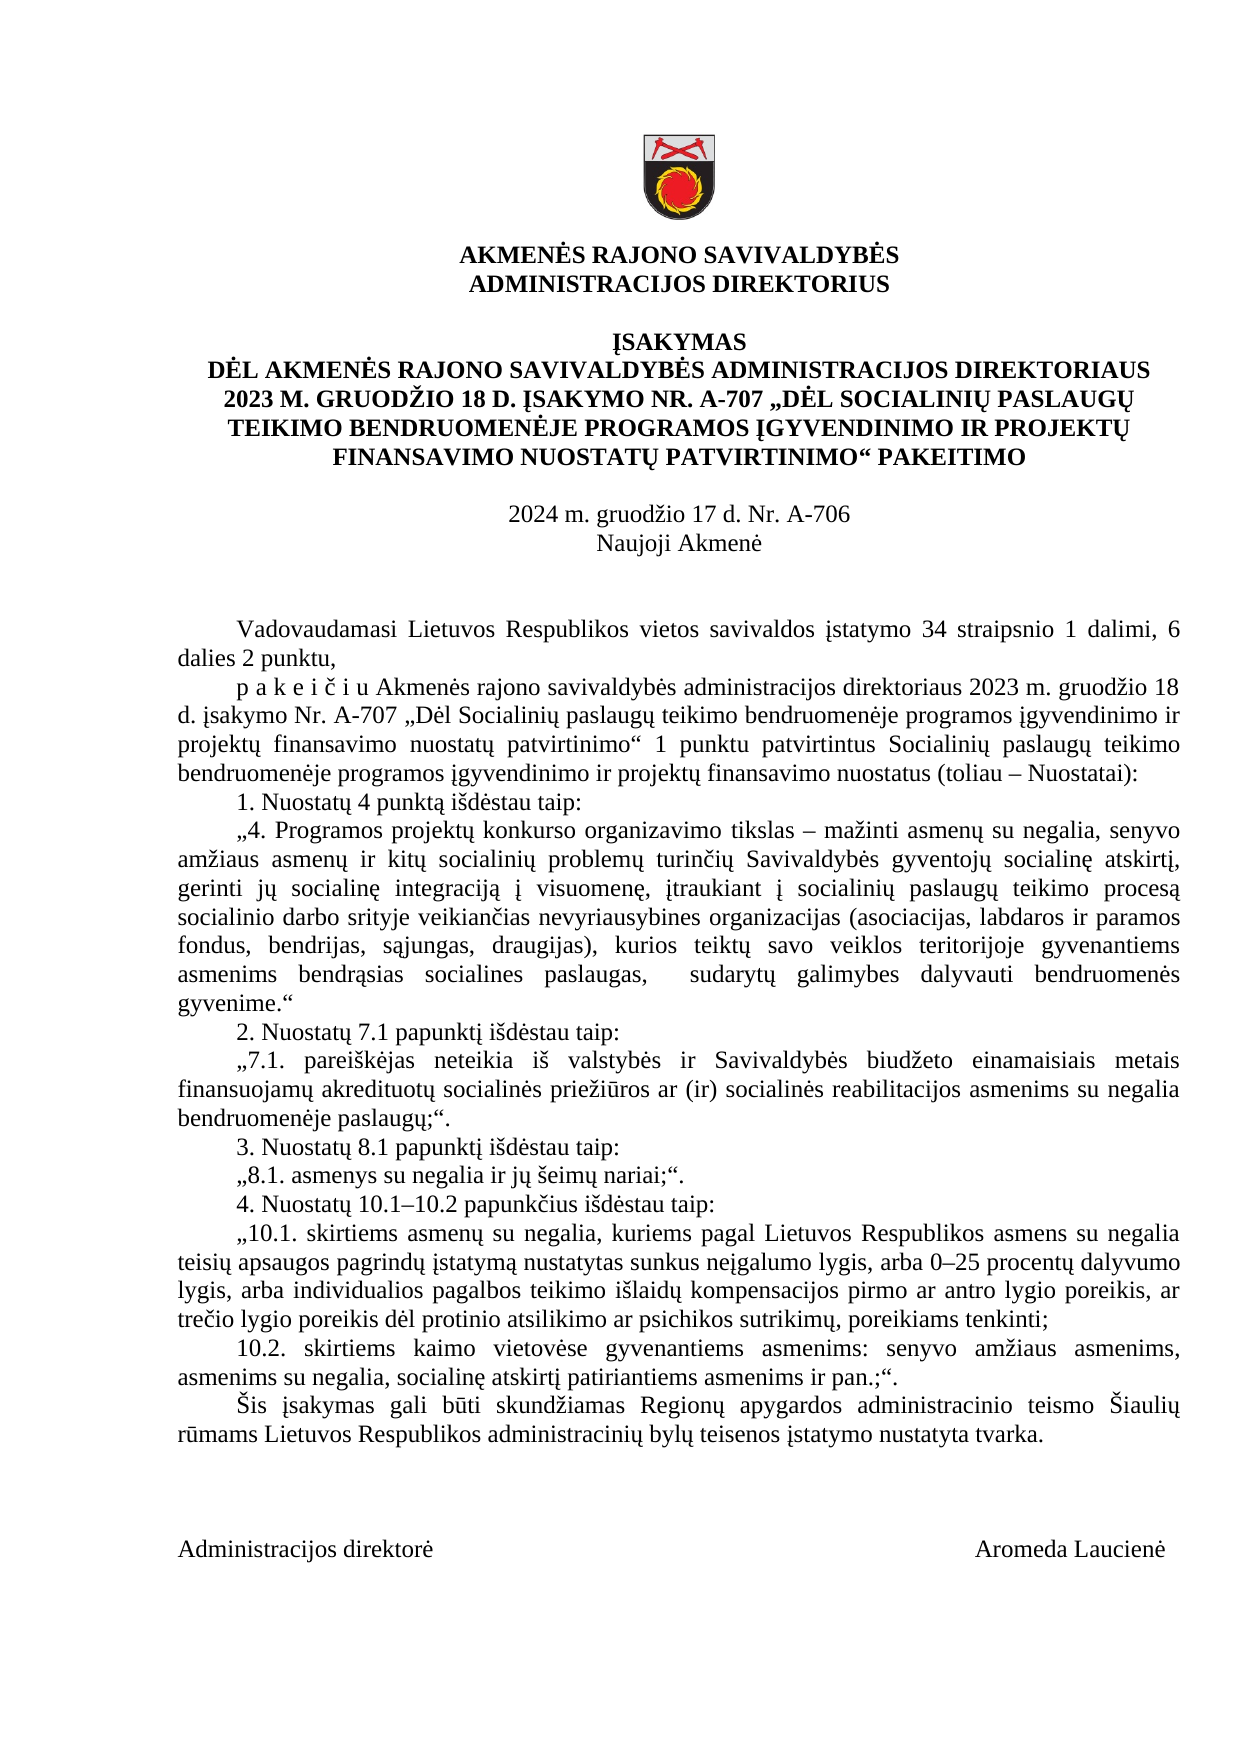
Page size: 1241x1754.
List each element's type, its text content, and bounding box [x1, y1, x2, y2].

text „10.1. skirtiems asmenų su negalia, kuriems pagal Lietuvos Respublikos asmens su negalia teisių apsaugos pagrindų įstatymą nustatytas sunkus neįgalumo lygis, arba 0–25 procentų dalyvumo lygis, arba individualios pagalbos teikimo išlaidų kompensacijos pirmo ar antro lygio poreikis, ar trečio lygio poreikis dėl protinio atsilikimo ar psichikos sutrikimų, poreikiams tenkinti; [177, 1218, 1181, 1333]
text ĮSAKYMAS [177, 327, 1181, 356]
text AKMENĖS RAJONO SAVIVALDYBĖS [177, 241, 1181, 269]
text ADMINISTRACIJOS DIREKTORIUS [177, 269, 1181, 298]
text Vadovaudamasi Lietuvos Respublikos vietos savivaldos įstatymo 34 straipsnio 1 dalimi, 6 dalies 2 punktu, [177, 614, 1181, 672]
text 3. Nuostatų 8.1 papunktį išdėstau taip: [177, 1132, 1181, 1161]
text „4. Programos projektų konkurso organizavimo tikslas – mažinti asmenų su negalia, senyvo amžiaus asmenų ir kitų socialinių problemų turinčių Savivaldybės gyventojų socialinę atskirtį, gerinti jų socialinę integraciją į visuomenę, įtraukiant į socialinių paslaugų teikimo procesą socialinio darbo srityje veikiančias nevyriausybines organizacijas (asociacijas, labdaros ir paramos fondus, bendrijas, sąjungas, draugijas), kurios teiktų savo veiklos teritorijoje gyvenantiems asmenims bendrąsias socialines paslaugas, sudarytų galimybes dalyvauti bendruomenės gyvenime.“ [177, 816, 1181, 1017]
text 10.2. skirtiems kaimo vietovėse gyvenantiems asmenims: senyvo amžiaus asmenims, asmenims su negalia, socialinę atskirtį patiriantiems asmenims ir pan.;“. [177, 1333, 1181, 1391]
text Šis įsakymas gali būti skundžiamas Regionų apygardos administracinio teismo Šiaulių rūmams Lietuvos Respublikos administracinių bylų teisenos įstatymo nustatyta tvarka. [177, 1391, 1181, 1448]
text 2024 m. gruodžio 17 d. Nr. A-706 [177, 499, 1181, 528]
text „7.1. pareiškėjas neteikia iš valstybės ir Savivaldybės biudžeto einamaisiais metais finansuojamų akredituotų socialinės priežiūros ar (ir) socialinės reabilitacijos asmenims su negalia bendruomenėje paslaugų;“. [177, 1046, 1181, 1132]
text Administracijos direktorė Aromeda Laucienė [177, 1534, 1181, 1563]
text „8.1. asmenys su negalia ir jų šeimų nariai;“. [177, 1161, 1181, 1189]
text 1. Nuostatų 4 punktą išdėstau taip: [177, 787, 1181, 816]
text 2. Nuostatų 7.1 papunktį išdėstau taip: [177, 1017, 1181, 1046]
text 4. Nuostatų 10.1–10.2 papunkčius išdėstau taip: [177, 1189, 1181, 1218]
text Naujoji Akmenė [177, 528, 1181, 557]
text p a k e i č i u Akmenės rajono savivaldybės administracijos direktoriaus 2023 m. gruodžio 18 d. įsakymo Nr. A-707 „Dėl Socialinių paslaugų teikimo bendruomenėje programos įgyvendinimo ir projektų finansavimo nuostatų patvirtinimo“ 1 punktu patvirtintus Socialinių paslaugų teikimo bendruomenėje programos įgyvendinimo ir projektų finansavimo nuostatus (toliau – Nuostatai): [177, 672, 1181, 787]
text DĖL AKMENĖS RAJONO SAVIVALDYBĖS ADMINISTRACIJOS DIREKTORIAUS 2023 M. GRUODŽIO 18 D. ĮSAKYMO NR. A-707 „DĖL SOCIALINIŲ PASLAUGŲ TEIKIMO BENDRUOMENĖJE PROGRAMOS ĮGYVENDINIMO IR PROJEKTŲ FINANSAVIMO NUOSTATŲ PATVIRTINIMO“ PAKEITIMO [177, 356, 1181, 471]
